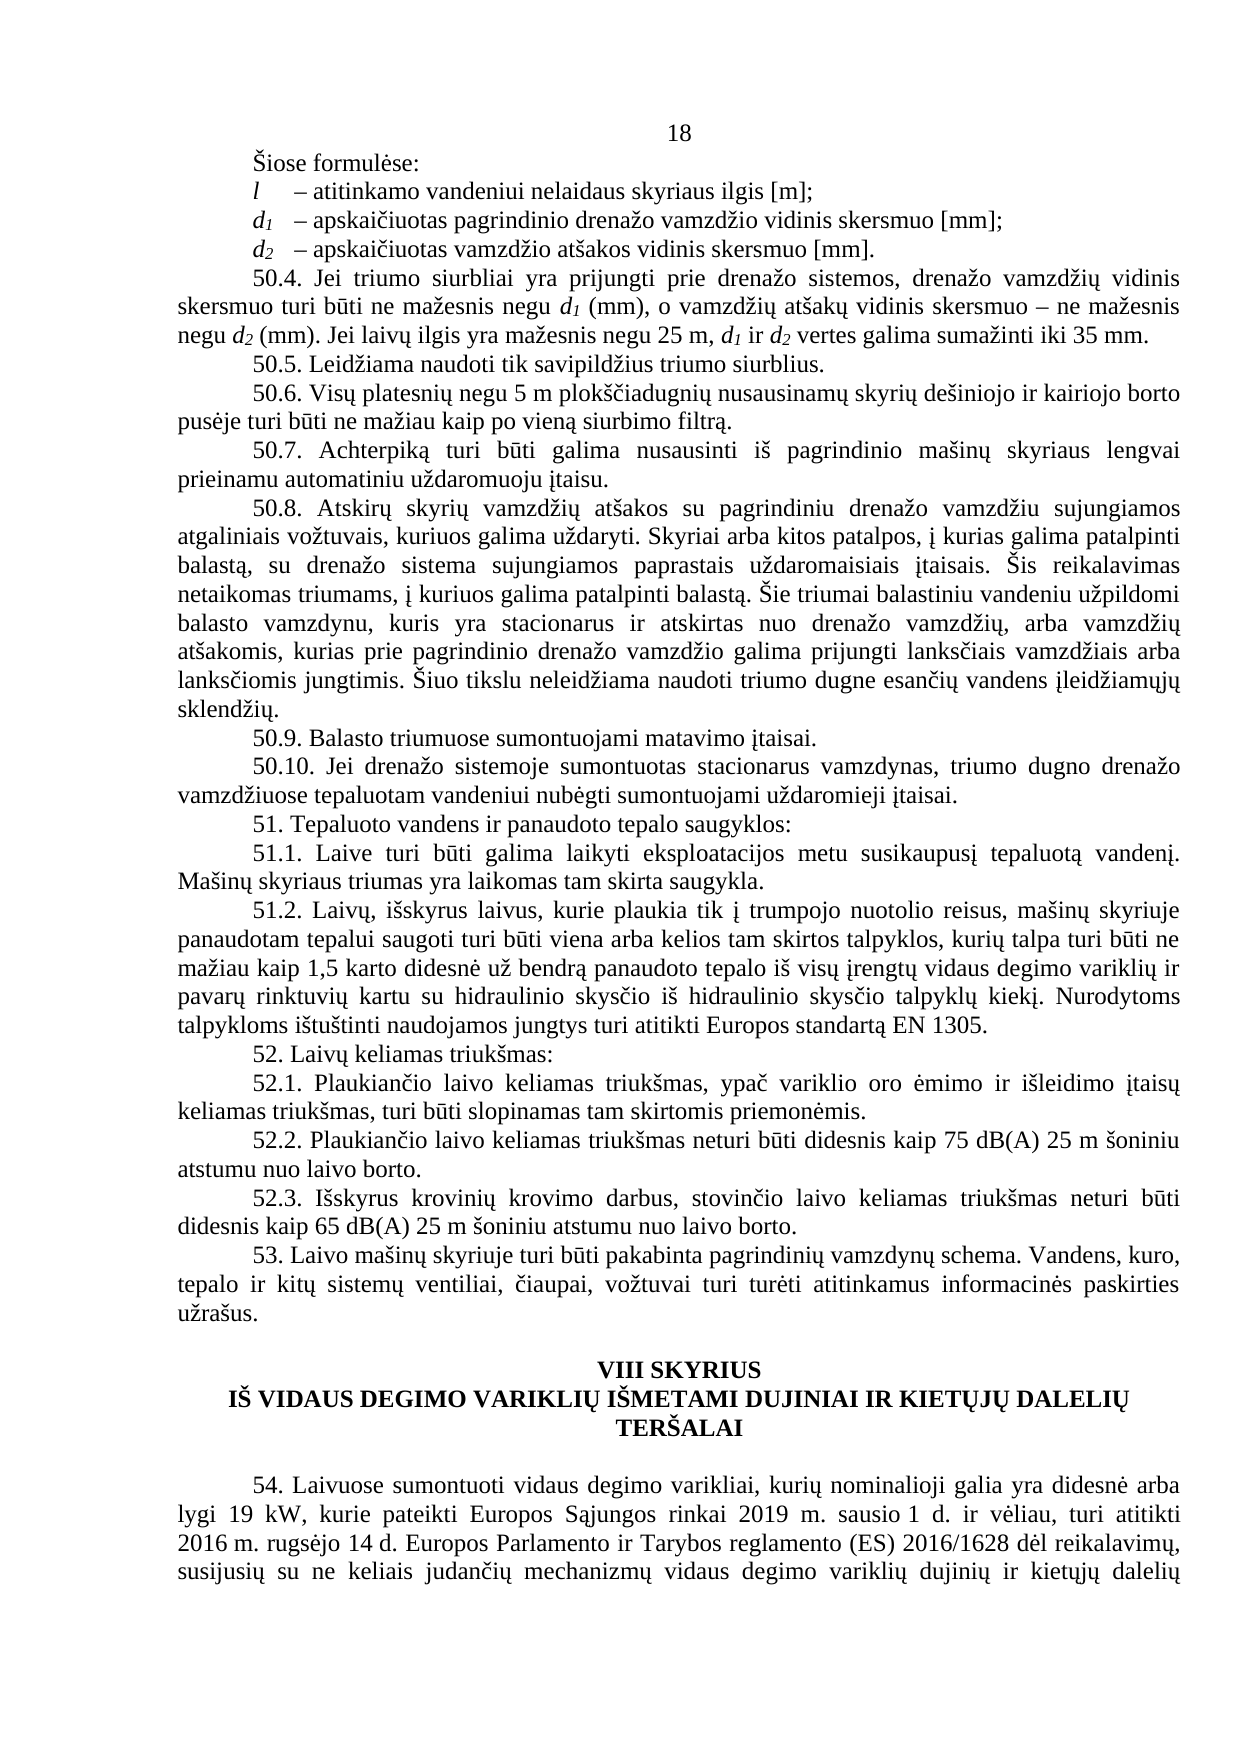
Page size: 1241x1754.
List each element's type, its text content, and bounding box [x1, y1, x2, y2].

text 54. Laivuose sumontuoti vidaus degimo varikliai, kurių nominalioji galia yra didesnė arba lygi 19 kW, kurie pateikti Europos Sąjungos rinkai 2019 m. sausio 1 d. ir vėliau, turi atitikti 2016 m. rugsėjo 14 d. Europos Parlamento ir Tarybos reglamento (ES) 2016/1628 dėl reikalavimų, susijusių su ne keliais judančių mechanizmų vidaus degimo variklių dujinių ir kietųjų dalelių [177, 1470, 1181, 1585]
text 50.8. Atskirų skyrių vamzdžių atšakos su pagrindiniu drenažo vamzdžiu sujungiamos atgaliniais vožtuvais, kuriuos galima uždaryti. Skyriai arba kitos patalpos, į kurias galima patalpinti balastą, su drenažo sistema sujungiamos paprastais uždaromaisiais įtaisais. Šis reikalavimas netaikomas triumams, į kuriuos galima patalpinti balastą. Šie triumai balastiniu vandeniu užpildomi balasto vamzdynu, kuris yra stacionarus ir atskirtas nuo drenažo vamzdžių, arba vamzdžių atšakomis, kurias prie pagrindinio drenažo vamzdžio galima prijungti lanksčiais vamzdžiais arba lanksčiomis jungtimis. Šiuo tikslu neleidžiama naudoti triumo dugne esančių vandens įleidžiamųjų sklendžių. [177, 493, 1181, 723]
text 51. Tepaluoto vandens ir panaudoto tepalo saugyklos: [177, 809, 1181, 838]
text 50.6. Visų platesnių negu 5 m plokščiadugnių nusausinamų skyrių dešiniojo ir kairiojo borto pusėje turi būti ne mažiau kaip po vieną siurbimo filtrą. [177, 378, 1181, 435]
text 51.1. Laive turi būti galima laikyti eksploatacijos metu susikaupusį tepaluotą vandenį. Mašinų skyriaus triumas yra laikomas tam skirta saugykla. [177, 838, 1181, 895]
text 50.10. Jei drenažo sistemoje sumontuotas stacionarus vamzdynas, triumo dugno drenažo vamzdžiuose tepaluotam vandeniui nubėgti sumontuojami uždaromieji įtaisai. [177, 751, 1181, 809]
text d2 – apskaičiuotas vamzdžio atšakos vidinis skersmuo [mm]. [177, 234, 1181, 263]
text Šiose formulėse: [177, 148, 1181, 176]
text 52.3. Išskyrus krovinių krovimo darbus, stovinčio laivo keliamas triukšmas neturi būti didesnis kaip 65 dB(A) 25 m šoniniu atstumu nuo laivo borto. [177, 1183, 1181, 1240]
text l – atitinkamo vandeniui nelaidaus skyriaus ilgis [m]; [177, 176, 1181, 205]
text 50.5. Leidžiama naudoti tik savipildžius triumo siurblius. [177, 349, 1181, 378]
text VIII SKYRIUS [177, 1355, 1181, 1384]
text 50.9. Balasto triumuose sumontuojami matavimo įtaisai. [177, 723, 1181, 751]
text 50.7. Achterpiką turi būti galima nusausinti iš pagrindinio mašinų skyriaus lengvai prieinamu automatiniu uždaromuoju įtaisu. [177, 435, 1181, 493]
text d1 – apskaičiuotas pagrindinio drenažo vamzdžio vidinis skersmuo [mm]; [177, 205, 1181, 234]
text 53. Laivo mašinų skyriuje turi būti pakabinta pagrindinių vamzdynų schema. Vandens, kuro, tepalo ir kitų sistemų ventiliai, čiaupai, vožtuvai turi turėti atitinkamus informacinės paskirties užrašus. [177, 1240, 1181, 1326]
text 51.2. Laivų, išskyrus laivus, kurie plaukia tik į trumpojo nuotolio reisus, mašinų skyriuje panaudotam tepalui saugoti turi būti viena arba kelios tam skirtos talpyklos, kurių talpa turi būti ne mažiau kaip 1,5 karto didesnė už bendrą panaudoto tepalo iš visų įrengtų vidaus degimo variklių ir pavarų rinktuvių kartu su hidraulinio skysčio iš hidraulinio skysčio talpyklų kiekį. Nurodytoms talpykloms ištuštinti naudojamos jungtys turi atitikti Europos standartą EN 1305. [177, 895, 1181, 1039]
text 52.2. Plaukiančio laivo keliamas triukšmas neturi būti didesnis kaip 75 dB(A) 25 m šoniniu atstumu nuo laivo borto. [177, 1125, 1181, 1183]
text 50.4. Jei triumo siurbliai yra prijungti prie drenažo sistemos, drenažo vamzdžių vidinis skersmuo turi būti ne mažesnis negu d1 (mm), o vamzdžių atšakų vidinis skersmuo – ne mažesnis negu d2 (mm). Jei laivų ilgis yra mažesnis negu 25 m, d1 ir d2 vertes galima sumažinti iki 35 mm. [177, 263, 1181, 349]
text 52.1. Plaukiančio laivo keliamas triukšmas, ypač variklio oro ėmimo ir išleidimo įtaisų keliamas triukšmas, turi būti slopinamas tam skirtomis priemonėmis. [177, 1068, 1181, 1125]
text IŠ VIDAUS DEGIMO VARIKLIŲ IŠMETAMI DUJINIAI IR KIETŲJŲ DALELIŲ TERŠALAI [177, 1384, 1181, 1441]
text 52. Laivų keliamas triukšmas: [177, 1039, 1181, 1068]
